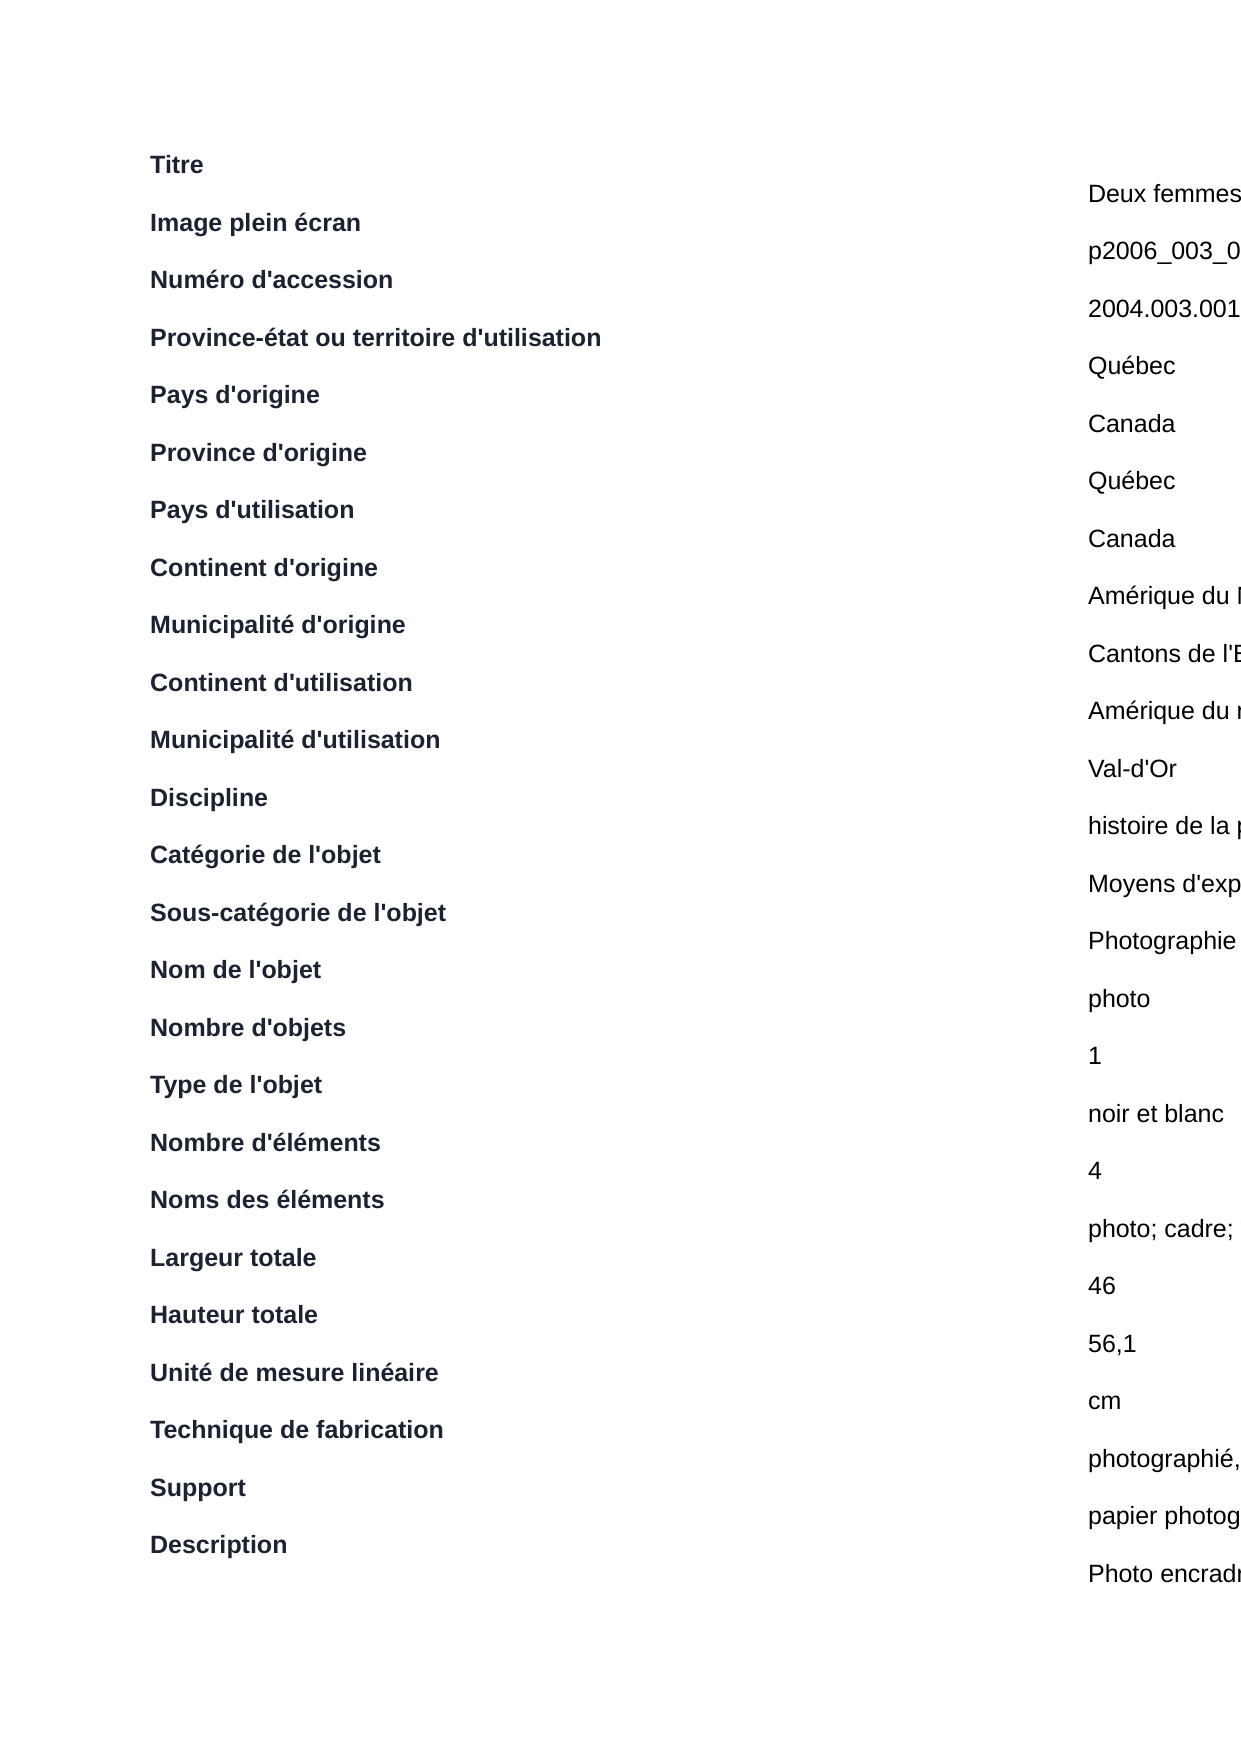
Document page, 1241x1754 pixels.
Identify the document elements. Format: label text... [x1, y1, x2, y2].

text Deux femmes autour d'un thé, des oranges et des biscuits [1088, 179, 1240, 207]
text Unité de mesure linéaire [150, 1357, 1090, 1386]
text Canada [1088, 524, 1240, 552]
text Titre [150, 150, 1090, 179]
text Catégorie de l'objet [150, 840, 1090, 869]
text Pays d'utilisation [150, 495, 1090, 524]
text Discipline [150, 782, 1090, 811]
text Numéro d'accession [150, 265, 1090, 294]
text Largeur totale [150, 1242, 1090, 1271]
text Moyens d'expression [1088, 869, 1240, 897]
text noir et blanc [1088, 1099, 1240, 1127]
text Hauteur totale [150, 1300, 1090, 1329]
text 56,1 [1088, 1329, 1240, 1357]
text Val-d'Or [1088, 754, 1240, 782]
text Municipalité d'origine [150, 610, 1090, 639]
text Canada [1088, 409, 1240, 437]
text p2006_003_001p1.JPG [1088, 236, 1240, 265]
text Pays d'origine [150, 380, 1090, 409]
text Support [150, 1472, 1090, 1501]
text photo; cadre; vitre; passe-partout [1088, 1214, 1240, 1242]
text Québec [1088, 351, 1240, 380]
text Cantons de l'Est [1088, 639, 1240, 667]
text cm [1088, 1386, 1240, 1415]
text Nombre d'éléments [150, 1127, 1090, 1156]
text Province d'origine [150, 437, 1090, 466]
text Province-état ou territoire d'utilisation [150, 322, 1090, 351]
text Image plein écran [150, 207, 1090, 236]
text Continent d'utilisation [150, 667, 1090, 696]
text Amérique du nord [1088, 696, 1240, 725]
text Technique de fabrication [150, 1415, 1090, 1444]
text histoire de la photographie [1088, 811, 1240, 840]
text Amérique du Nord [1088, 581, 1240, 610]
text papier photographique [1088, 1501, 1240, 1530]
text 4 [1088, 1156, 1240, 1185]
text Nombre d'objets [150, 1012, 1090, 1041]
text 1 [1088, 1041, 1240, 1070]
text Continent d'origine [150, 552, 1090, 581]
text Québec [1088, 466, 1240, 495]
text Photographie [1088, 926, 1240, 955]
text 2004.003.001 [1088, 294, 1240, 322]
text photo [1088, 984, 1240, 1012]
text Description [150, 1530, 1090, 1559]
text Sous-catégorie de l'objet [150, 897, 1090, 926]
text Municipalité d'utilisation [150, 725, 1090, 754]
text Nom de l'objet [150, 955, 1090, 984]
text 46 [1088, 1271, 1240, 1300]
text photographié, imprimé, assemblé [1088, 1444, 1240, 1472]
text Type de l'objet [150, 1070, 1090, 1099]
text Noms des éléments [150, 1185, 1090, 1214]
text Photo encradrée avec passe-partout. Le cadre est de couleur bois teint roux. [1088, 1559, 1240, 1587]
